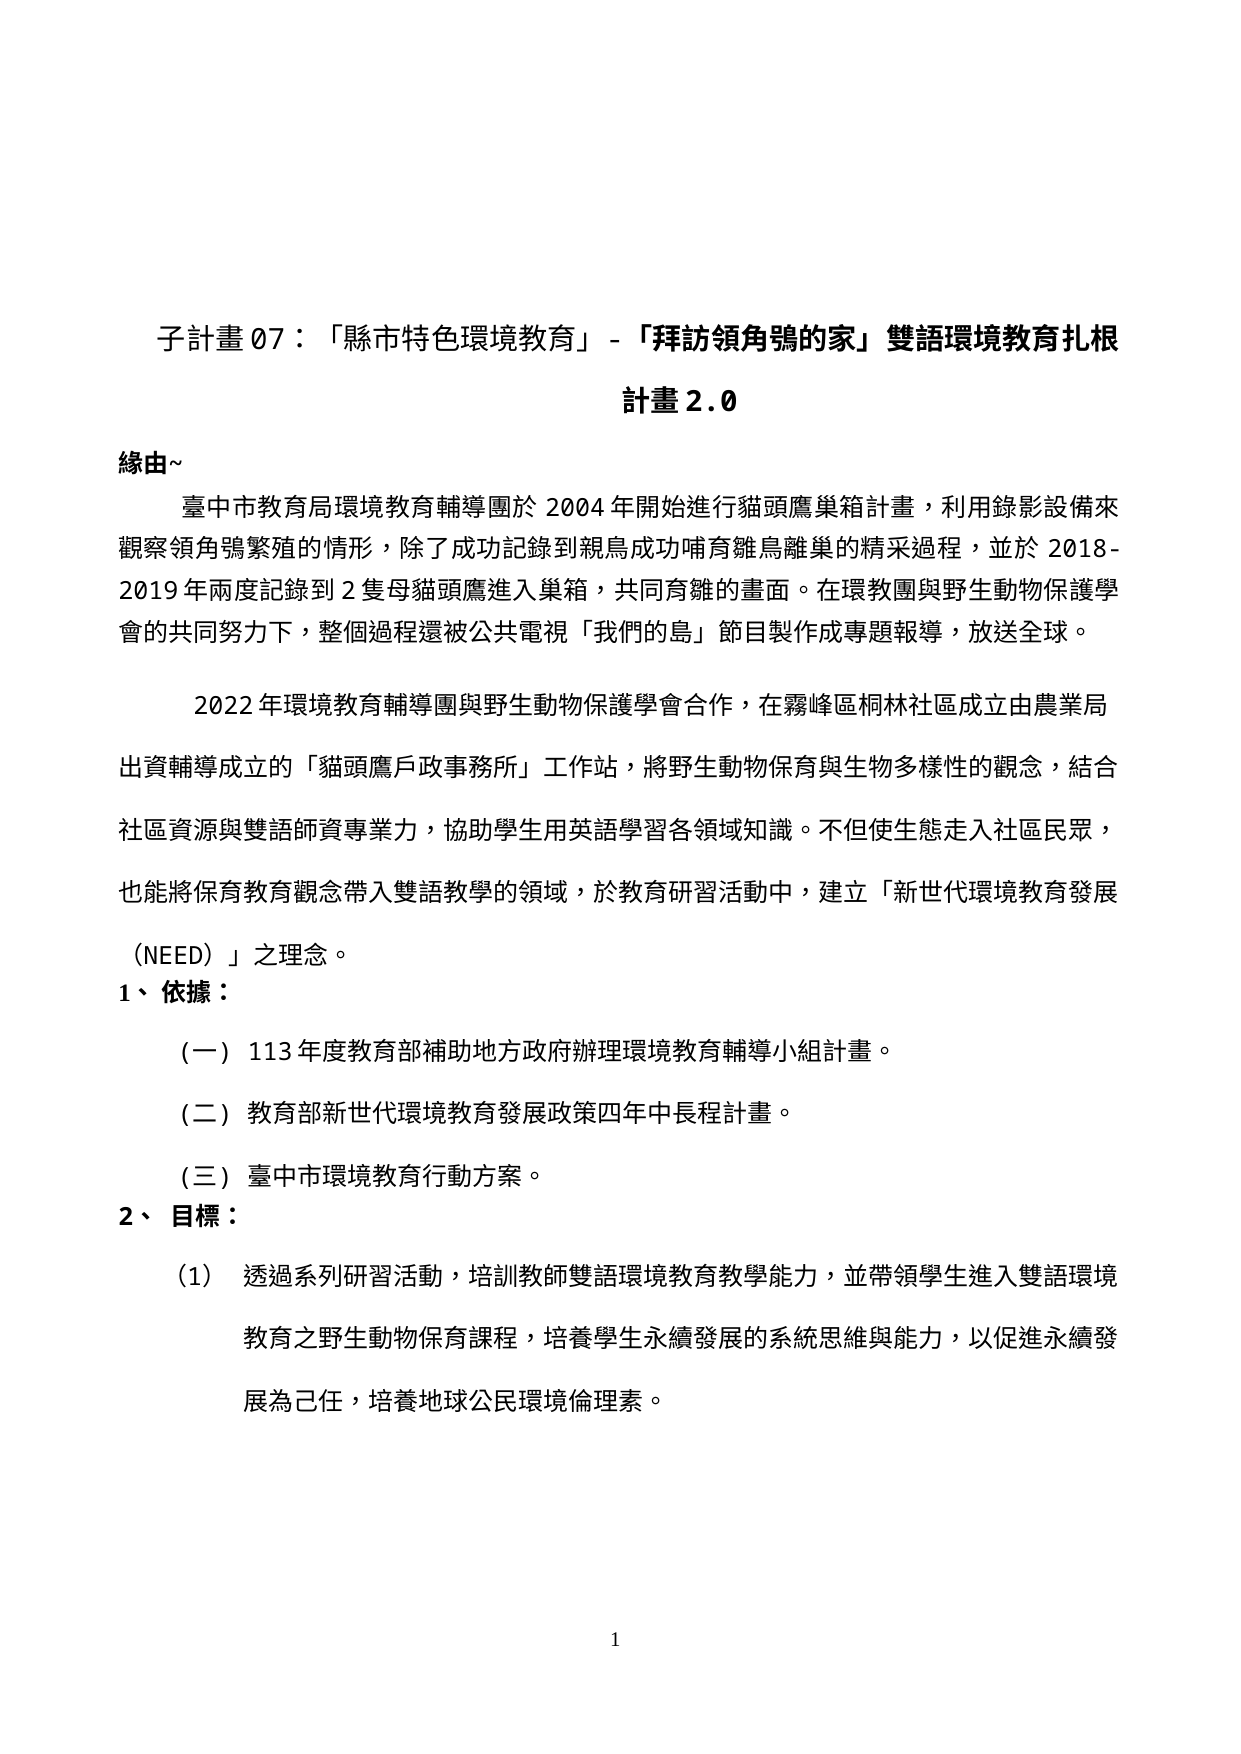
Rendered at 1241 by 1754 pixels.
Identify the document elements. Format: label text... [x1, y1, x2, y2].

text 臺中市教育局環境教育輔導團於2004年開始進行貓頭鷹巢箱計畫，利用錄影設備來觀察領角鴞繁殖的情形，除了成功記錄到親鳥成功哺育雛鳥離巢的精采過程，並於2018-2019年兩度記錄到2隻母貓頭鷹進入巢箱，共同育雛的畫面。在環教團與野生動物保護學會的共同努力下，整個過程還被公共電視「我們的島」節目製作成專題報導，放送全球。 [118, 483, 1122, 649]
text 2022年環境教育輔導團與野生動物保護學會合作，在霧峰區桐林社區成立由農業局出資輔導成立的「貓頭鷹戶政事務所」工作站，將野生動物保育與生物多樣性的觀念，結合社區資源與雙語師資專業力，協助學生用英語學習各領域知識。不但使生態走入社區民眾，也能將保育教育觀念帶入雙語教學的領域，於教育研習活動中，建立「新世代環境教育發展（NEED）」之理念。 [118, 662, 1122, 974]
list 透過系列研習活動，培訓教師雙語環境教育教學能力，並帶領學生進入雙語環境教育之野生動物保育課程，培養學生永續發展的系統思維與能力，以促進永續發展為己任，培養地球公民環境倫理素。 [162, 1233, 1122, 1420]
text 緣由~ [118, 420, 1122, 483]
text (二) 教育部新世代環境教育發展政策四年中長程計畫。 [118, 1070, 1122, 1133]
text (三) 臺中市環境教育行動方案。 [118, 1133, 1122, 1195]
subtitle 子計畫07：「縣市特色環境教育」-「拜訪領角鴞的家」雙語環境教育扎根計畫2.0 [153, 295, 1122, 420]
list 依據： [118, 974, 1122, 1008]
list 目標： [118, 1195, 1122, 1233]
text (一) 113年度教育部補助地方政府辦理環境教育輔導小組計畫。 [118, 1008, 1122, 1070]
